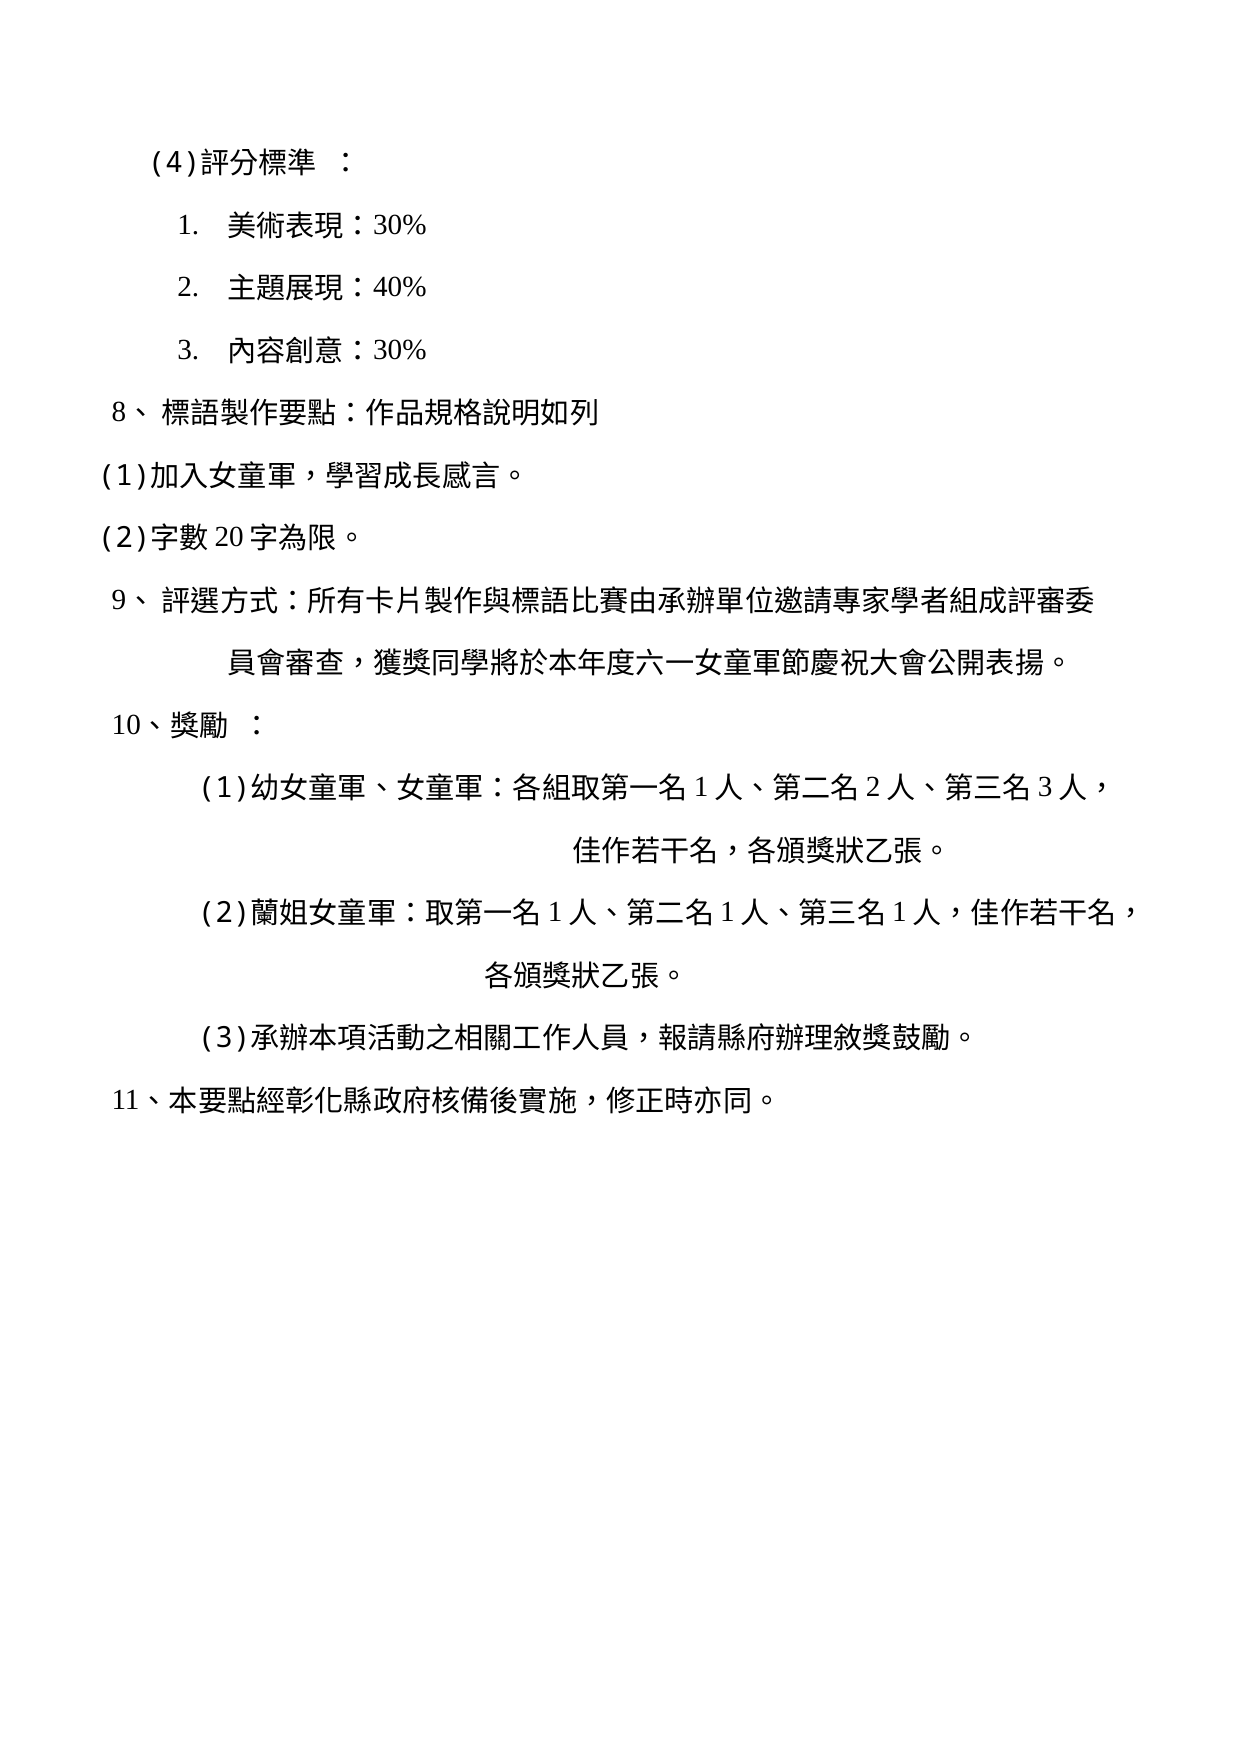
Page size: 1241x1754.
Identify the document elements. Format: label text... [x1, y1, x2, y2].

list 美術表現：30% [177, 182, 1122, 244]
list 本要點經彰化縣政府核備後實施，修正時亦同。 [111, 1057, 1122, 1119]
list 幼女童軍、女童軍：各組取第一名1人、第二名2人、第三名3人，佳作若干名，各頒獎狀乙張。 [198, 744, 1122, 869]
list 蘭姐女童軍：取第一名1人、第二名1人、第三名1人，佳作若干名，各頒獎狀乙張。 [198, 869, 1122, 994]
list 字數20字為限。 [98, 494, 1122, 557]
list 承辦本項活動之相關工作人員，報請縣府辦理敘獎鼓勵。 [198, 994, 1122, 1057]
list 獎勵 ： [111, 682, 1122, 744]
list 評選方式：所有卡片製作與標語比賽由承辦單位邀請專家學者組成評審委員會審查，獲獎同學將於本年度六一女童軍節慶祝大會公開表揚。 [111, 557, 1122, 682]
list 評分標準 ： [148, 119, 1122, 182]
list 標語製作要點：作品規格說明如列 [111, 369, 1122, 432]
list 加入女童軍，學習成長感言。 [98, 432, 1122, 494]
list 主題展現：40% [177, 244, 1122, 307]
list 內容創意：30% [177, 307, 1122, 369]
